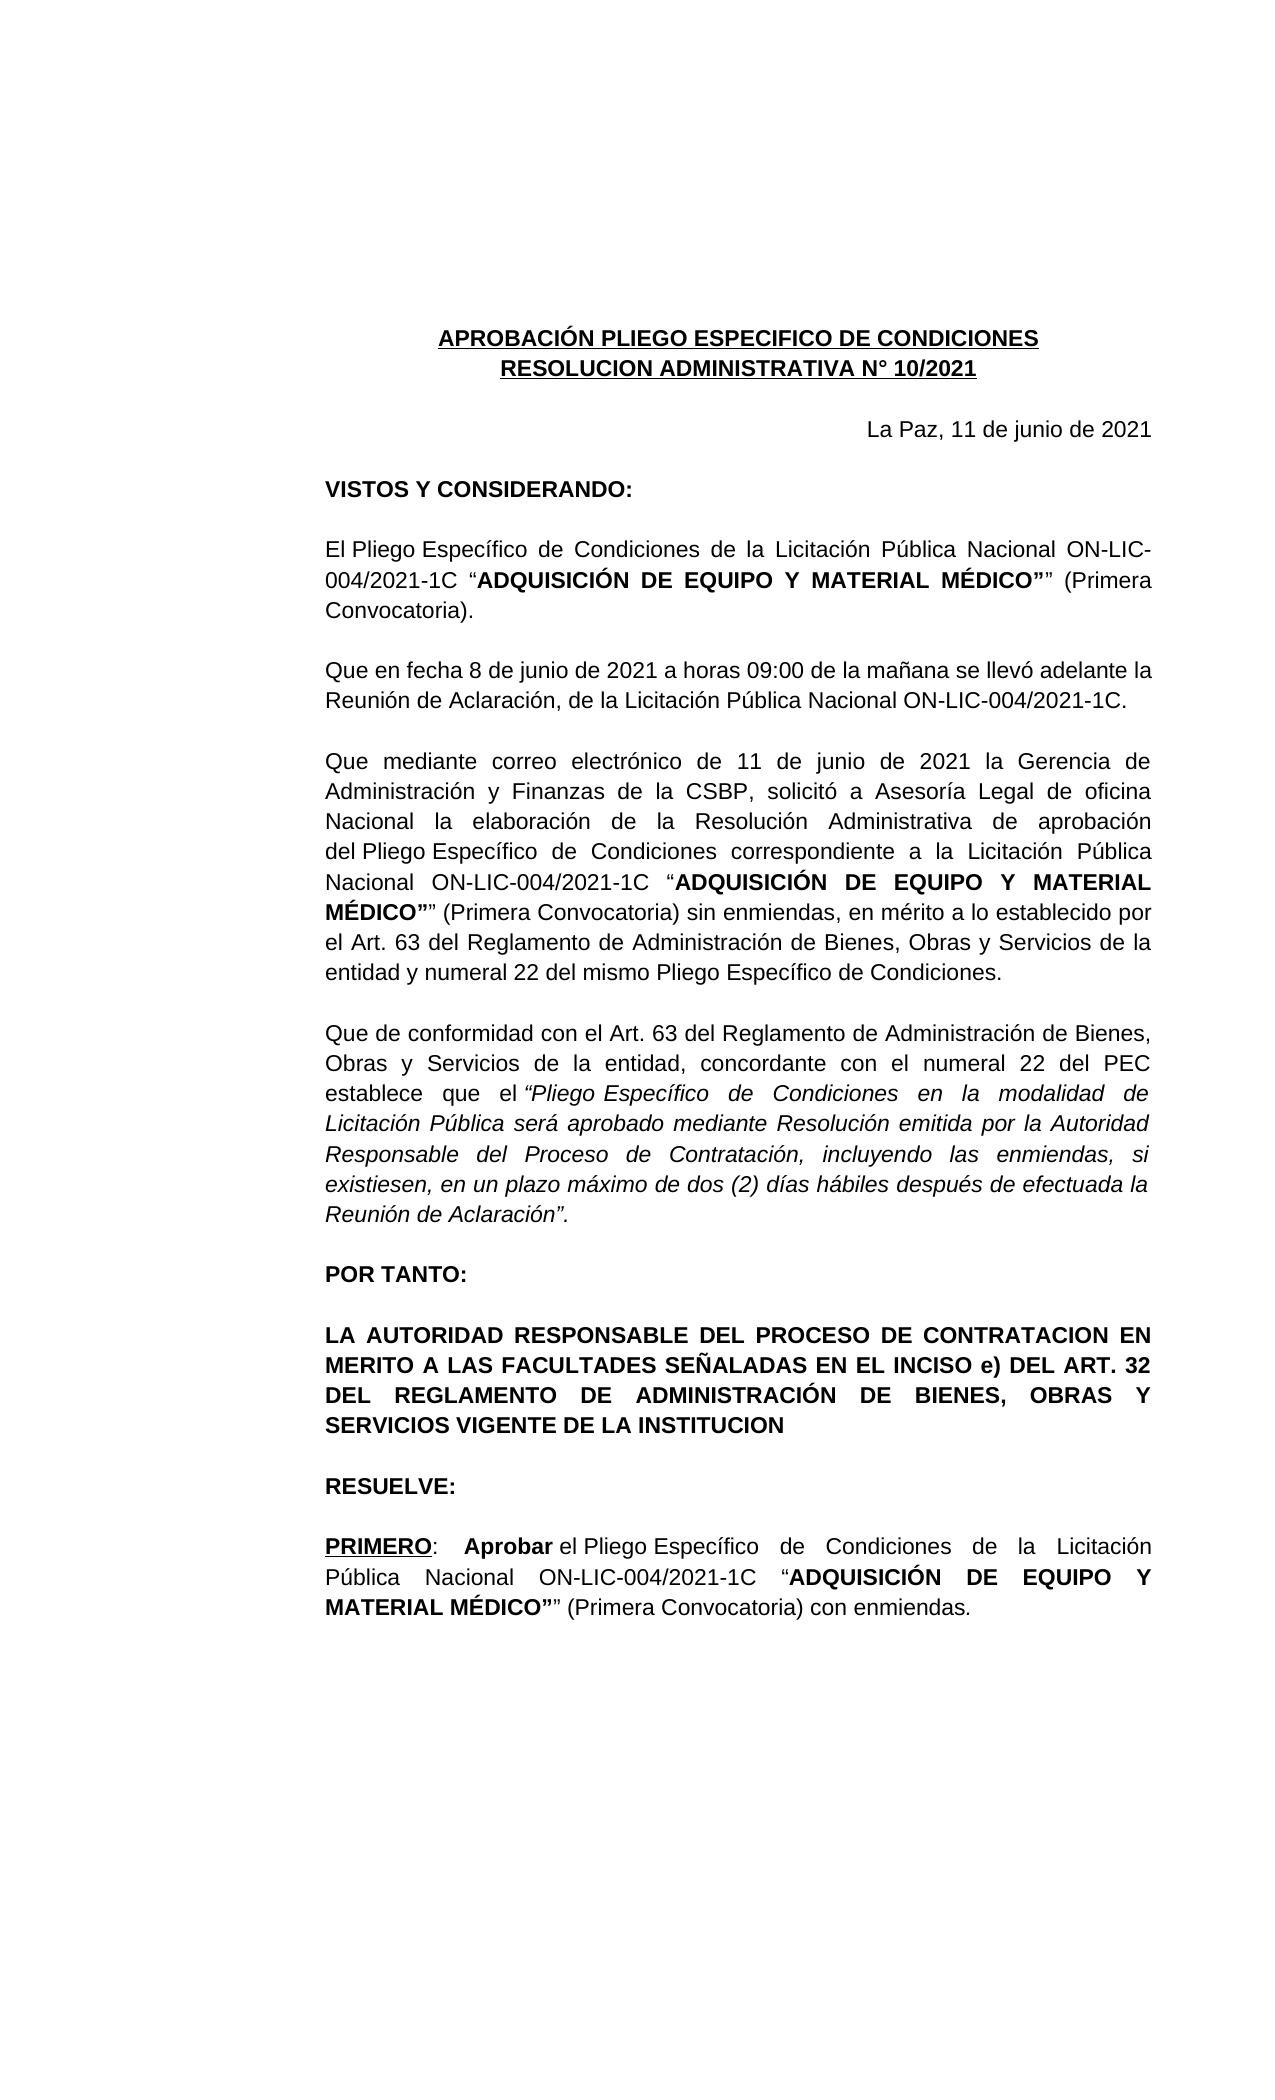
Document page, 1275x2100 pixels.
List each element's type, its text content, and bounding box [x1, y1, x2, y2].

text RESOLUCION ADMINISTRATIVA N° 10/2021 [325, 355, 1152, 381]
text La Paz, 11 de junio de 2021 [325, 416, 1152, 442]
text El Pliego Específico de Condiciones de la Licitación Pública Nacional ON-LIC-004/2021-1C “ADQUISICIÓN DE EQUIPO Y MATERIAL MÉDICO”” (Primera Convocatoria). [325, 536, 1152, 623]
text PRIMERO: Aprobar el Pliego Específico de Condiciones de la Licitación Pública Nacional ON-LIC-004/2021-1C “ADQUISICIÓN DE EQUIPO Y MATERIAL MÉDICO”” (Primera Convocatoria) con enmiendas. [325, 1533, 1152, 1620]
text Que en fecha 8 de junio de 2021 a horas 09:00 de la mañana se llevó adelante la Reunión de Aclaración, de la Licitación Pública Nacional ON-LIC-004/2021-1C. [325, 657, 1152, 714]
text POR TANTO: [325, 1261, 1152, 1288]
text VISTOS Y CONSIDERANDO: [325, 476, 1152, 502]
text APROBACIÓN PLIEGO ESPECIFICO DE CONDICIONES [325, 325, 1152, 351]
text Que mediante correo electrónico de 11 de junio de 2021 la Gerencia de Administración y Finanzas de la CSBP, solicitó a Asesoría Legal de oficina Nacional la elaboración de la Resolución Administrativa de aprobación del Pliego Específico de Condiciones correspondiente a la Licitación Pública Nacional ON-LIC-004/2021-1C “ADQUISICIÓN DE EQUIPO Y MATERIAL MÉDICO”” (Primera Convocatoria) sin enmiendas, en mérito a lo establecido por el Art. 63 del Reglamento de Administración de Bienes, Obras y Servicios de la entidad y numeral 22 del mismo Pliego Específico de Condiciones. [325, 748, 1152, 986]
text RESUELVE: [325, 1473, 1152, 1499]
text Que de conformidad con el Art. 63 del Reglamento de Administración de Bienes, Obras y Servicios de la entidad, concordante con el numeral 22 del PEC establece que el “Pliego Específico de Condiciones en la modalidad de Licitación Pública será aprobado mediante Resolución emitida por la Autoridad Responsable del Proceso de Contratación, incluyendo las enmiendas, si existiesen, en un plazo máximo de dos (2) días hábiles después de efectuada la Reunión de Aclaración”. [325, 1020, 1152, 1227]
text LA AUTORIDAD RESPONSABLE DEL PROCESO DE CONTRATACION EN MERITO A LAS FACULTADES SEÑALADAS EN EL INCISO e) DEL ART. 32 DEL REGLAMENTO DE ADMINISTRACIÓN DE BIENES, OBRAS Y SERVICIOS VIGENTE DE LA INSTITUCION [325, 1322, 1152, 1439]
